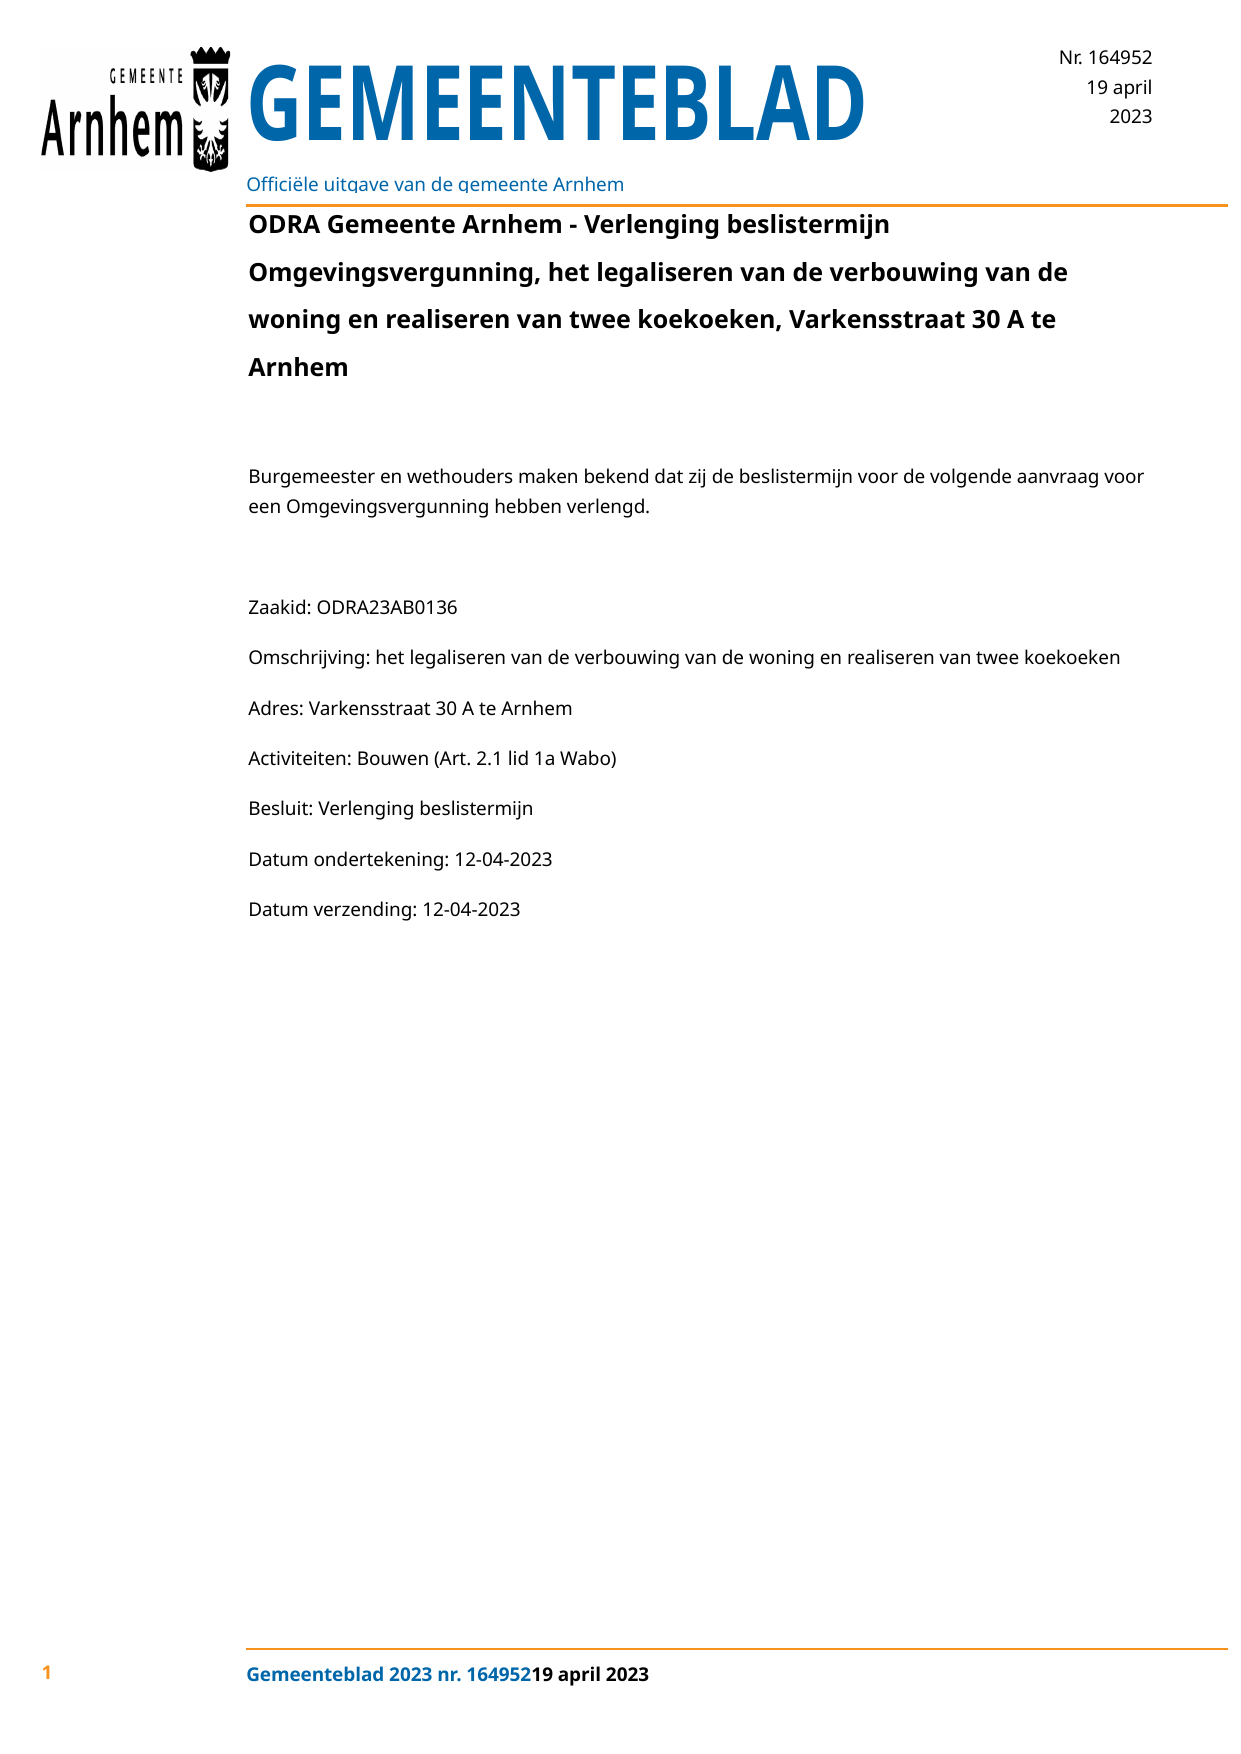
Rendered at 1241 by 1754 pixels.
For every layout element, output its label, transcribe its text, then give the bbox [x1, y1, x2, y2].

text Adres: Varkensstraat 30 A te Arnhem [248, 695, 1152, 721]
text Activiteiten: Bouwen (Art. 2.1 lid 1a Wabo) [248, 745, 1152, 771]
text Omschrijving: het legaliseren van de verbouwing van de woning en realiseren van twee koekoeken [248, 644, 1152, 670]
text Datum ondertekening: 12-04-2023 [248, 846, 1152, 872]
text Zaakid: ODRA23AB0136 [248, 594, 1152, 620]
text ODRA Gemeente Arnhem - Verlenging beslistermijn Omgevingsvergunning, het legaliseren van de verbouwing van de woning en realiseren van twee koekoeken, Varkensstraat 30 A te Arnhem [248, 207, 1152, 384]
picture [41, 47, 231, 172]
text Datum verzending: 12-04-2023 [248, 896, 1152, 922]
text Besluit: Verlenging beslistermijn [248, 796, 1152, 821]
text Burgemeester en wethouders maken bekend dat zij de beslistermijn voor de volgende aanvraag voor een Omgevingsvergunning hebben verlengd. [248, 463, 1152, 519]
